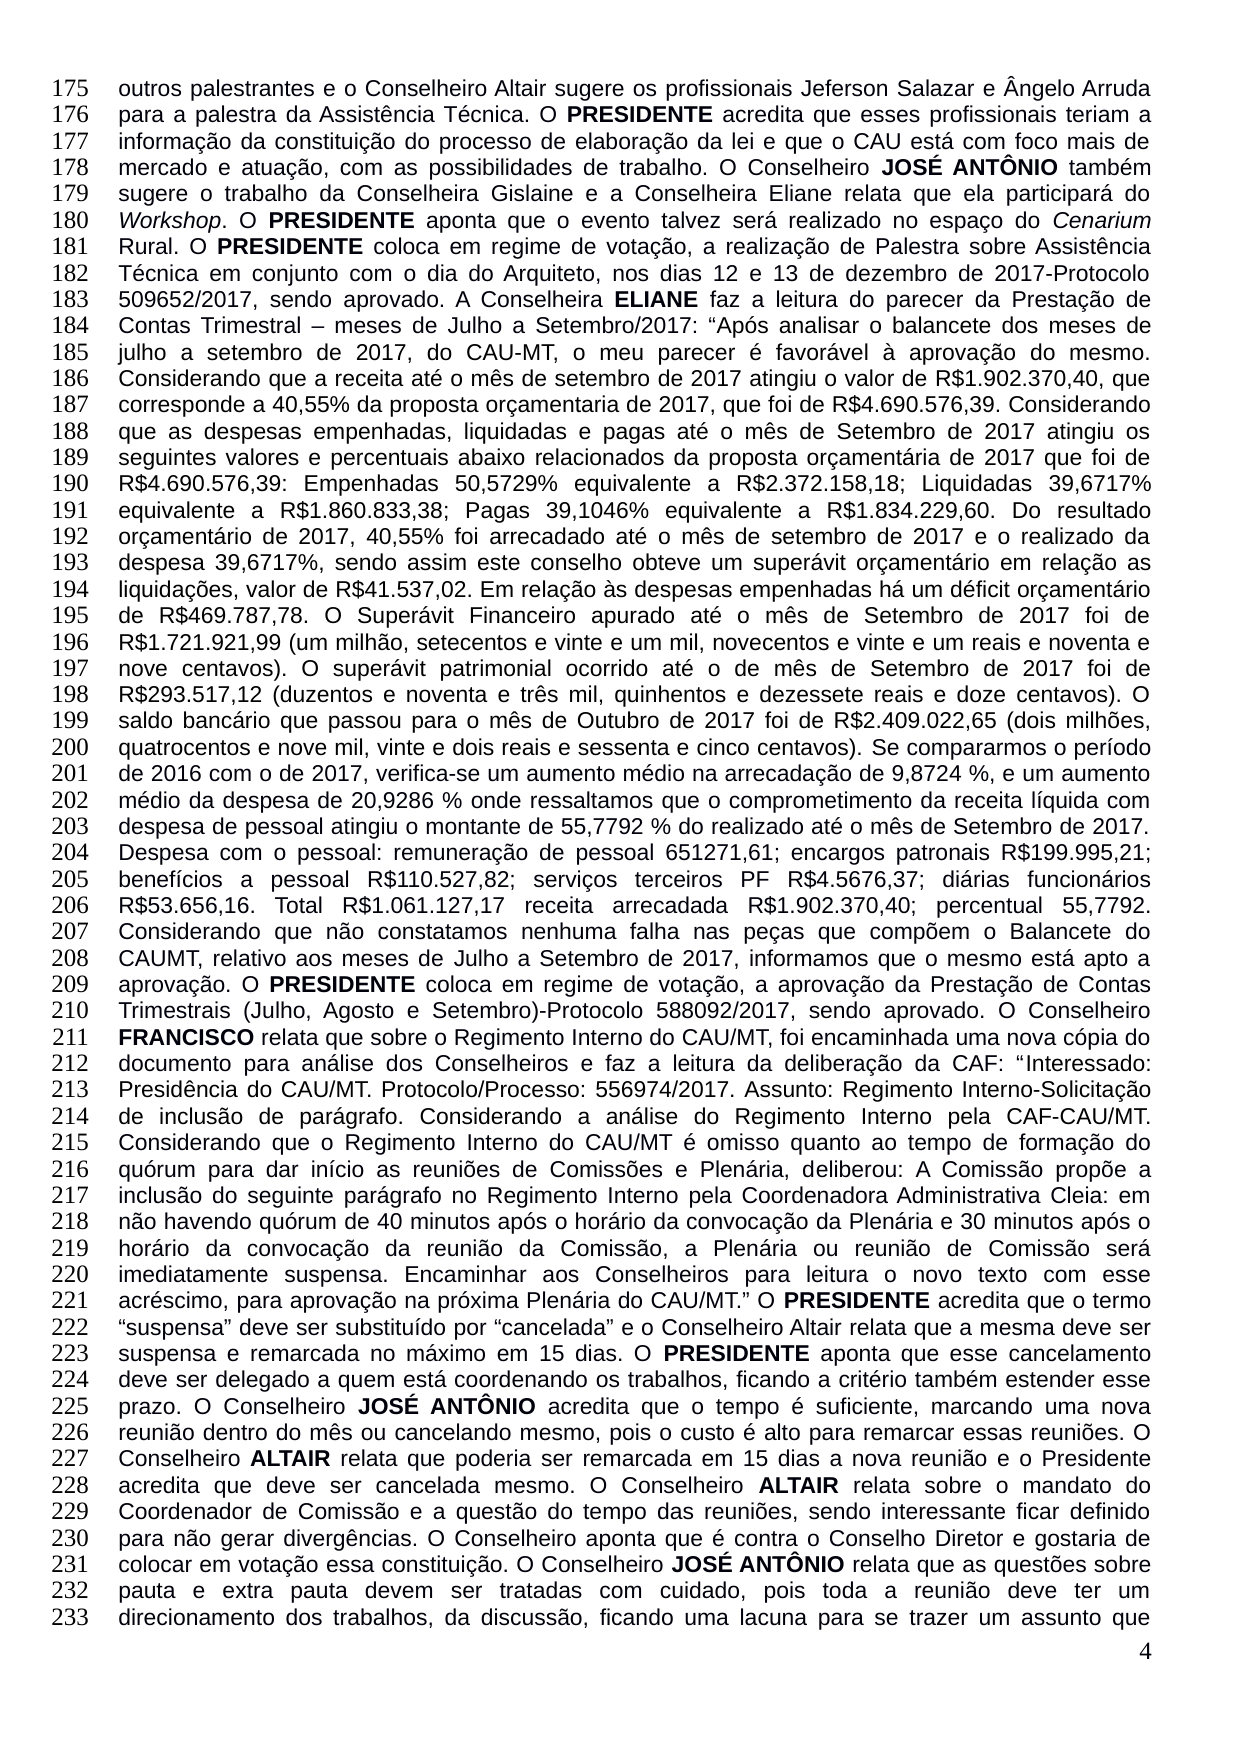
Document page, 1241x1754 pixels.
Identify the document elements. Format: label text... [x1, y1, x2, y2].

text outros palestrantes e o Conselheiro Altair sugere os profissionais Jeferson Salazar e Ângelo Arruda para a palestra da Assistência Técnica. O PRESIDENTE acredita que esses profissionais teriam a informação da constituição do processo de elaboração da lei e que o CAU está com foco mais de mercado e atuação, com as possibilidades de trabalho. O Conselheiro JOSÉ ANTÔNIO também sugere o trabalho da Conselheira Gislaine e a Conselheira Eliane relata que ela participará do Workshop. O PRESIDENTE aponta que o evento talvez será realizado no espaço do Cenarium Rural. O PRESIDENTE coloca em regime de votação, a realização de Palestra sobre Assistência Técnica em conjunto com o dia do Arquiteto, nos dias 12 e 13 de dezembro de 2017-Protocolo 509652/2017, sendo aprovado. A Conselheira ELIANE faz a leitura do parecer da Prestação de Contas Trimestral – meses de Julho a Setembro/2017: “Após analisar o balancete dos meses de julho a setembro de 2017, do CAU-MT, o meu parecer é favorável à aprovação do mesmo. Considerando que a receita até o mês de setembro de 2017 atingiu o valor de R$1.902.370,40, que corresponde a 40,55% da proposta orçamentaria de 2017, que foi de R$4.690.576,39. Considerando que as despesas empenhadas, liquidadas e pagas até o mês de Setembro de 2017 atingiu os seguintes valores e percentuais abaixo relacionados da proposta orçamentária de 2017 que foi de R$4.690.576,39: Empenhadas 50,5729% equivalente a R$2.372.158,18; Liquidadas 39,6717% equivalente a R$1.860.833,38; Pagas 39,1046% equivalente a R$1.834.229,60. Do resultado orçamentário de 2017, 40,55% foi arrecadado até o mês de setembro de 2017 e o realizado da despesa 39,6717%, sendo assim este conselho obteve um superávit orçamentário em relação as liquidações, valor de R$41.537,02. Em relação às despesas empenhadas há um déficit orçamentário de R$469.787,78. O Superávit Financeiro apurado até o mês de Setembro de 2017 foi de R$1.721.921,99 (um milhão, setecentos e vinte e um mil, novecentos e vinte e um reais e noventa e nove centavos). O superávit patrimonial ocorrido até o de mês de Setembro de 2017 foi de R$293.517,12 (duzentos e noventa e três mil, quinhentos e dezessete reais e doze centavos). O saldo bancário que passou para o mês de Outubro de 2017 foi de R$2.409.022,65 (dois milhões, quatrocentos e nove mil, vinte e dois reais e sessenta e cinco centavos). Se compararmos o período de 2016 com o de 2017, verifica-se um aumento médio na arrecadação de 9,8724 %, e um aumento médio da despesa de 20,9286 % onde ressaltamos que o comprometimento da receita líquida com despesa de pessoal atingiu o montante de 55,7792 % do realizado até o mês de Setembro de 2017. Despesa com o pessoal: remuneração de pessoal 651271,61; encargos patronais R$199.995,21; benefícios a pessoal R$110.527,82; serviços terceiros PF R$4.5676,37; diárias funcionários R$53.656,16. Total R$1.061.127,17 receita arrecadada R$1.902.370,40; percentual 55,7792. Considerando que não constatamos nenhuma falha nas peças que compõem o Balancete do CAUMT, relativo aos meses de Julho a Setembro de 2017, informamos que o mesmo está apto a aprovação. O PRESIDENTE coloca em regime de votação, a aprovação da Prestação de Contas Trimestrais (Julho, Agosto e Setembro)-Protocolo 588092/2017, sendo aprovado. O Conselheiro FRANCISCO relata que sobre o Regimento Interno do CAU/MT, foi encaminhada uma nova cópia do documento para análise dos Conselheiros e faz a leitura da deliberação da CAF: “Interessado: Presidência do CAU/MT. Protocolo/Processo: 556974/2017. Assunto: Regimento Interno-Solicitação de inclusão de parágrafo. Considerando a análise do Regimento Interno pela CAF-CAU/MT. Considerando que o Regimento Interno do CAU/MT é omisso quanto ao tempo de formação do quórum para dar início as reuniões de Comissões e Plenária, deliberou: A Comissão propõe a inclusão do seguinte parágrafo no Regimento Interno pela Coordenadora Administrativa Cleia: em não havendo quórum de 40 minutos após o horário da convocação da Plenária e 30 minutos após o horário da convocação da reunião da Comissão, a Plenária ou reunião de Comissão será imediatamente suspensa. Encaminhar aos Conselheiros para leitura o novo texto com esse acréscimo, para aprovação na próxima Plenária do CAU/MT.” O PRESIDENTE acredita que o termo “suspensa” deve ser substituído por “cancelada” e o Conselheiro Altair relata que a mesma deve ser suspensa e remarcada no máximo em 15 dias. O PRESIDENTE aponta que esse cancelamento deve ser delegado a quem está coordenando os trabalhos, ficando a critério também estender esse prazo. O Conselheiro JOSÉ ANTÔNIO acredita que o tempo é suficiente, marcando uma nova reunião dentro do mês ou cancelando mesmo, pois o custo é alto para remarcar essas reuniões. O Conselheiro ALTAIR relata que poderia ser remarcada em 15 dias a nova reunião e o Presidente acredita que deve ser cancelada mesmo. O Conselheiro ALTAIR relata sobre o mandato do Coordenador de Comissão e a questão do tempo das reuniões, sendo interessante ficar definido para não gerar divergências. O Conselheiro aponta que é contra o Conselho Diretor e gostaria de colocar em votação essa constituição. O Conselheiro JOSÉ ANTÔNIO relata que as questões sobre pauta e extra pauta devem ser tratadas com cuidado, pois toda a reunião deve ter um direcionamento dos trabalhos, da discussão, ficando uma lacuna para se trazer um assunto que [118, 75, 1152, 1630]
